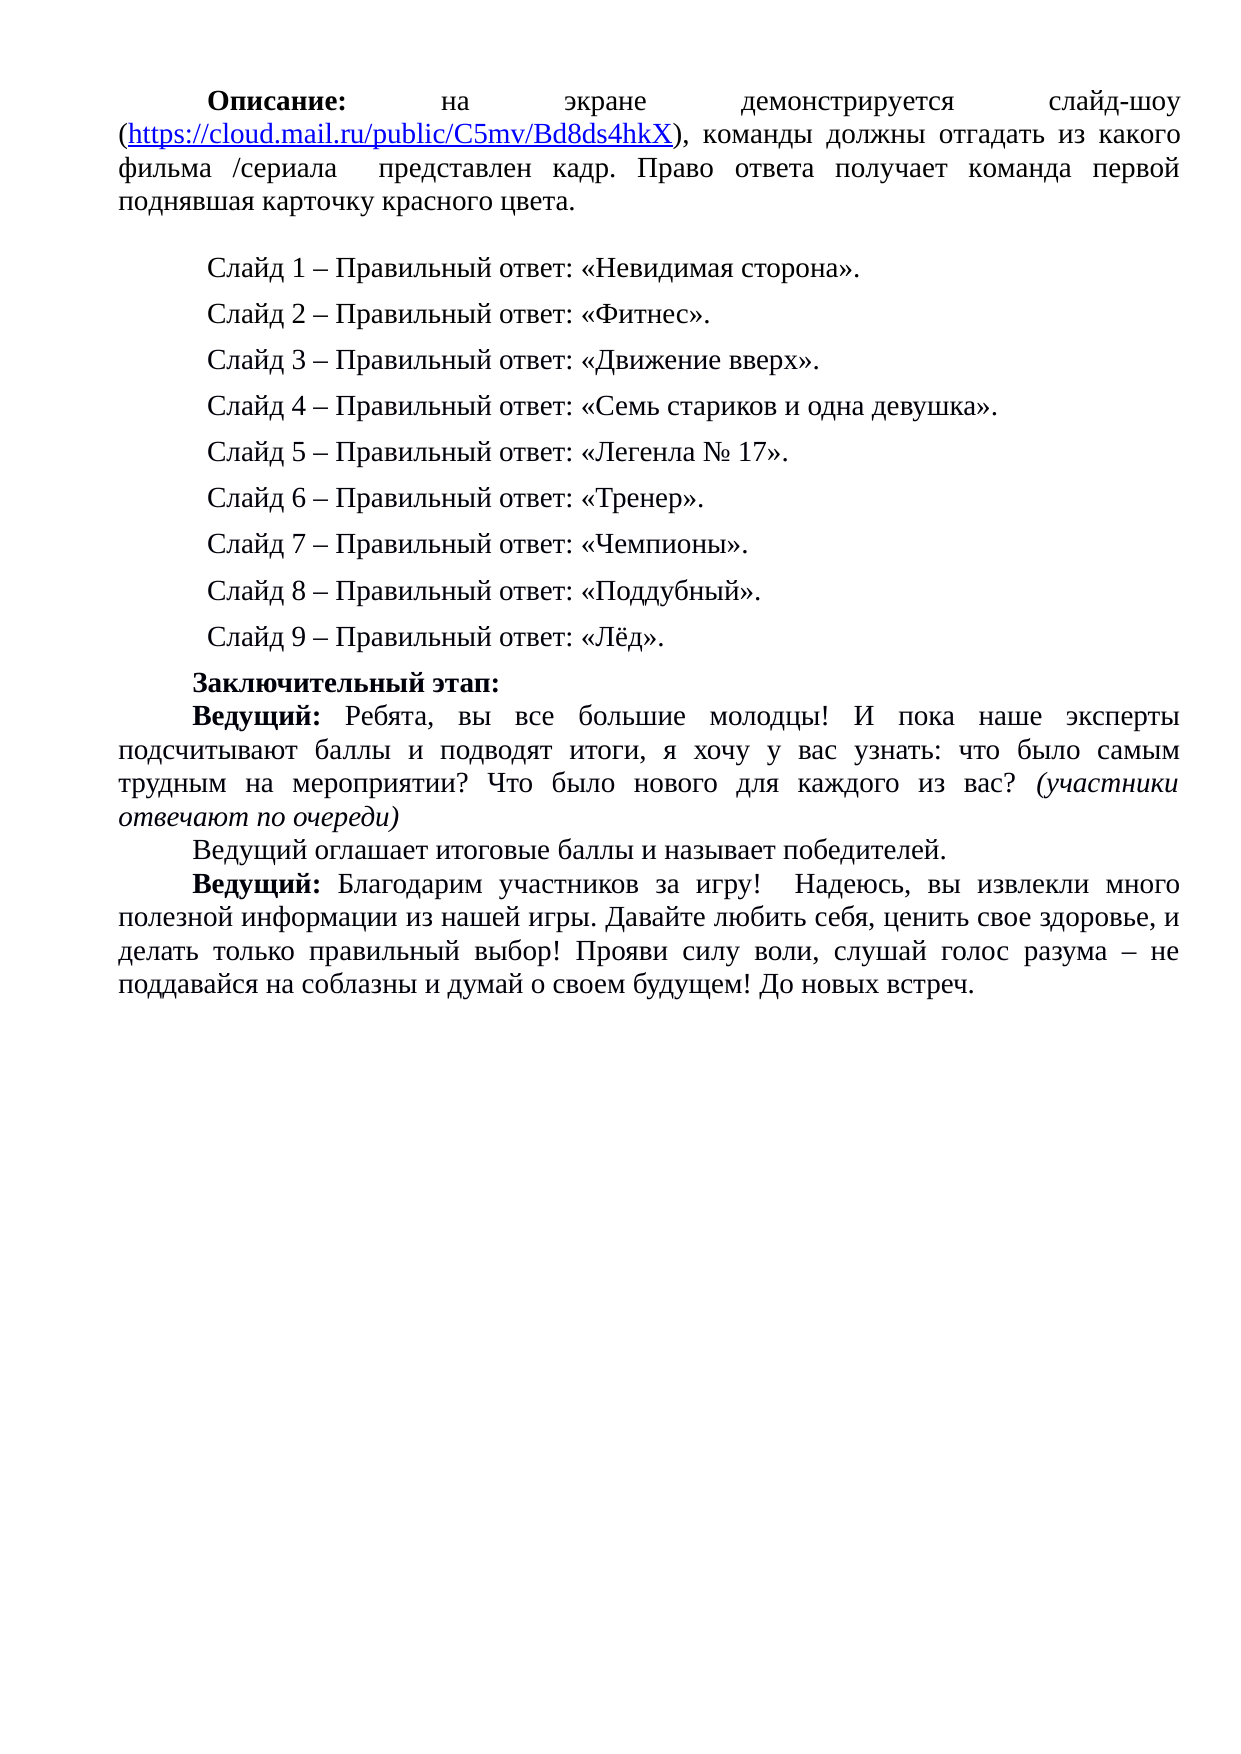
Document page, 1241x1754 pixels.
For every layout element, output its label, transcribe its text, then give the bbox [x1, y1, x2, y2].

text Слайд 7 – Правильный ответ: «Чемпионы». [118, 527, 1181, 560]
text Слайд 2 – Правильный ответ: «Фитнес». [118, 296, 1181, 330]
text Описание: на экране демонстрируется слайд-шоу (https://cloud.mail.ru/public/C5mv/Bd8ds4hkX), команды должны отгадать из какого фильма /сериала представлен кадр. Право ответа получает команда первой поднявшая карточку красного цвета. [118, 83, 1181, 217]
text Ведущий: Благодарим участников за игру! Надеюсь, вы извлекли много полезной информации из нашей игры. Давайте любить себя, ценить свое здоровье, и делать только правильный выбор! Прояви силу воли, слушай голос разума – не поддавайся на соблазны и думай о своем будущем! До новых встреч. [118, 866, 1181, 1000]
text Слайд 6 – Правильный ответ: «Тренер». [118, 481, 1181, 514]
text Ведущий: Ребята, вы все большие молодцы! И пока наше эксперты подсчитывают баллы и подводят итоги, я хочу у вас узнать: что было самым трудным на мероприятии? Что было нового для каждого из вас? (участники отвечают по очереди) [118, 698, 1181, 832]
text Ведущий оглашает итоговые баллы и называет победителей. [118, 832, 1181, 866]
text Слайд 3 – Правильный ответ: «Движение вверх». [118, 342, 1181, 376]
text Слайд 4 – Правильный ответ: «Семь стариков и одна девушка». [118, 388, 1181, 422]
text Заключительный этап: [118, 665, 1181, 698]
text Слайд 8 – Правильный ответ: «Поддубный». [118, 573, 1181, 606]
text Слайд 1 – Правильный ответ: «Невидимая сторона». [118, 250, 1181, 284]
text Слайд 9 – Правильный ответ: «Лёд». [118, 619, 1181, 652]
text Слайд 5 – Правильный ответ: «Легенла № 17». [118, 434, 1181, 468]
